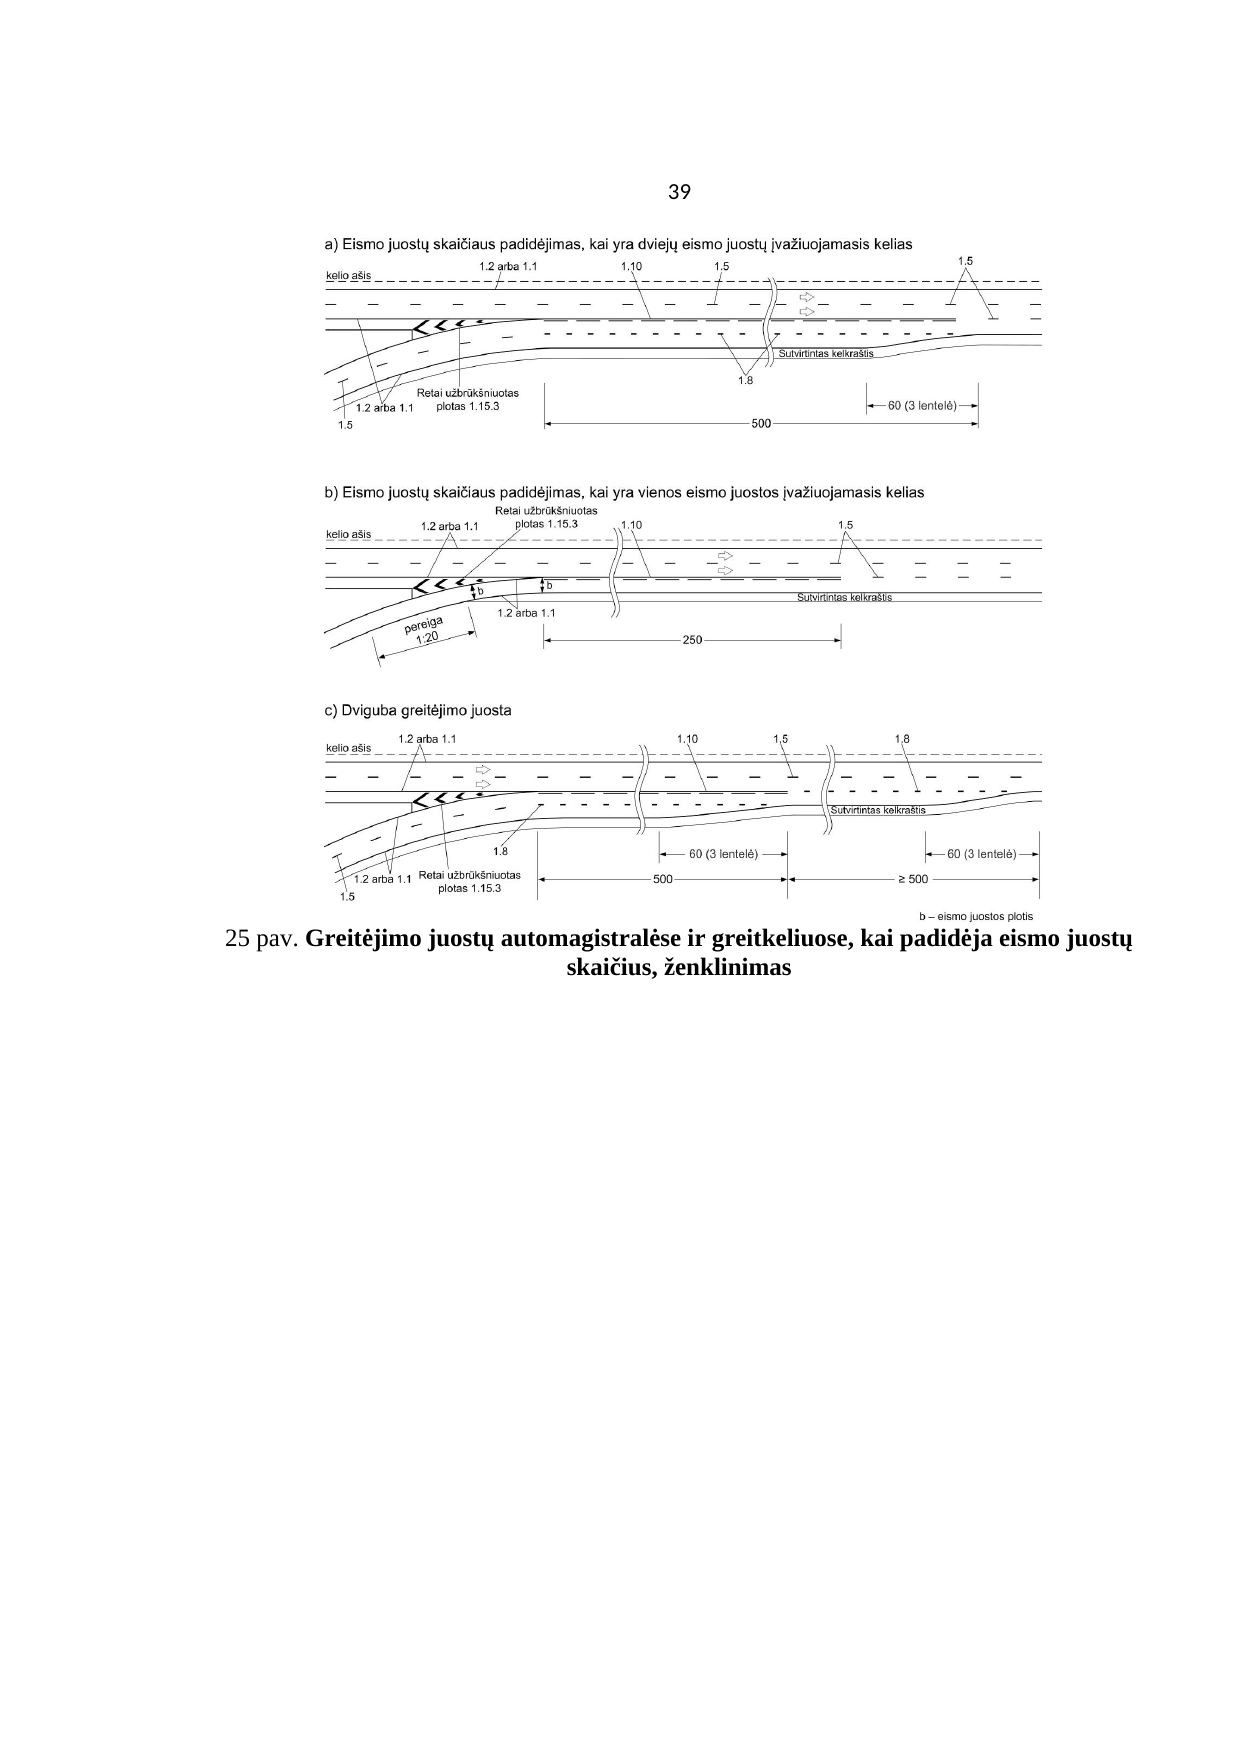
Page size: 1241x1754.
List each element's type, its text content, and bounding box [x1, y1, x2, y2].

text 25 pav. Greitėjimo juostų automagistralėse ir greitkeliuose, kai padidėja eismo juostų skaičius, ženklinimas [177, 923, 1181, 980]
